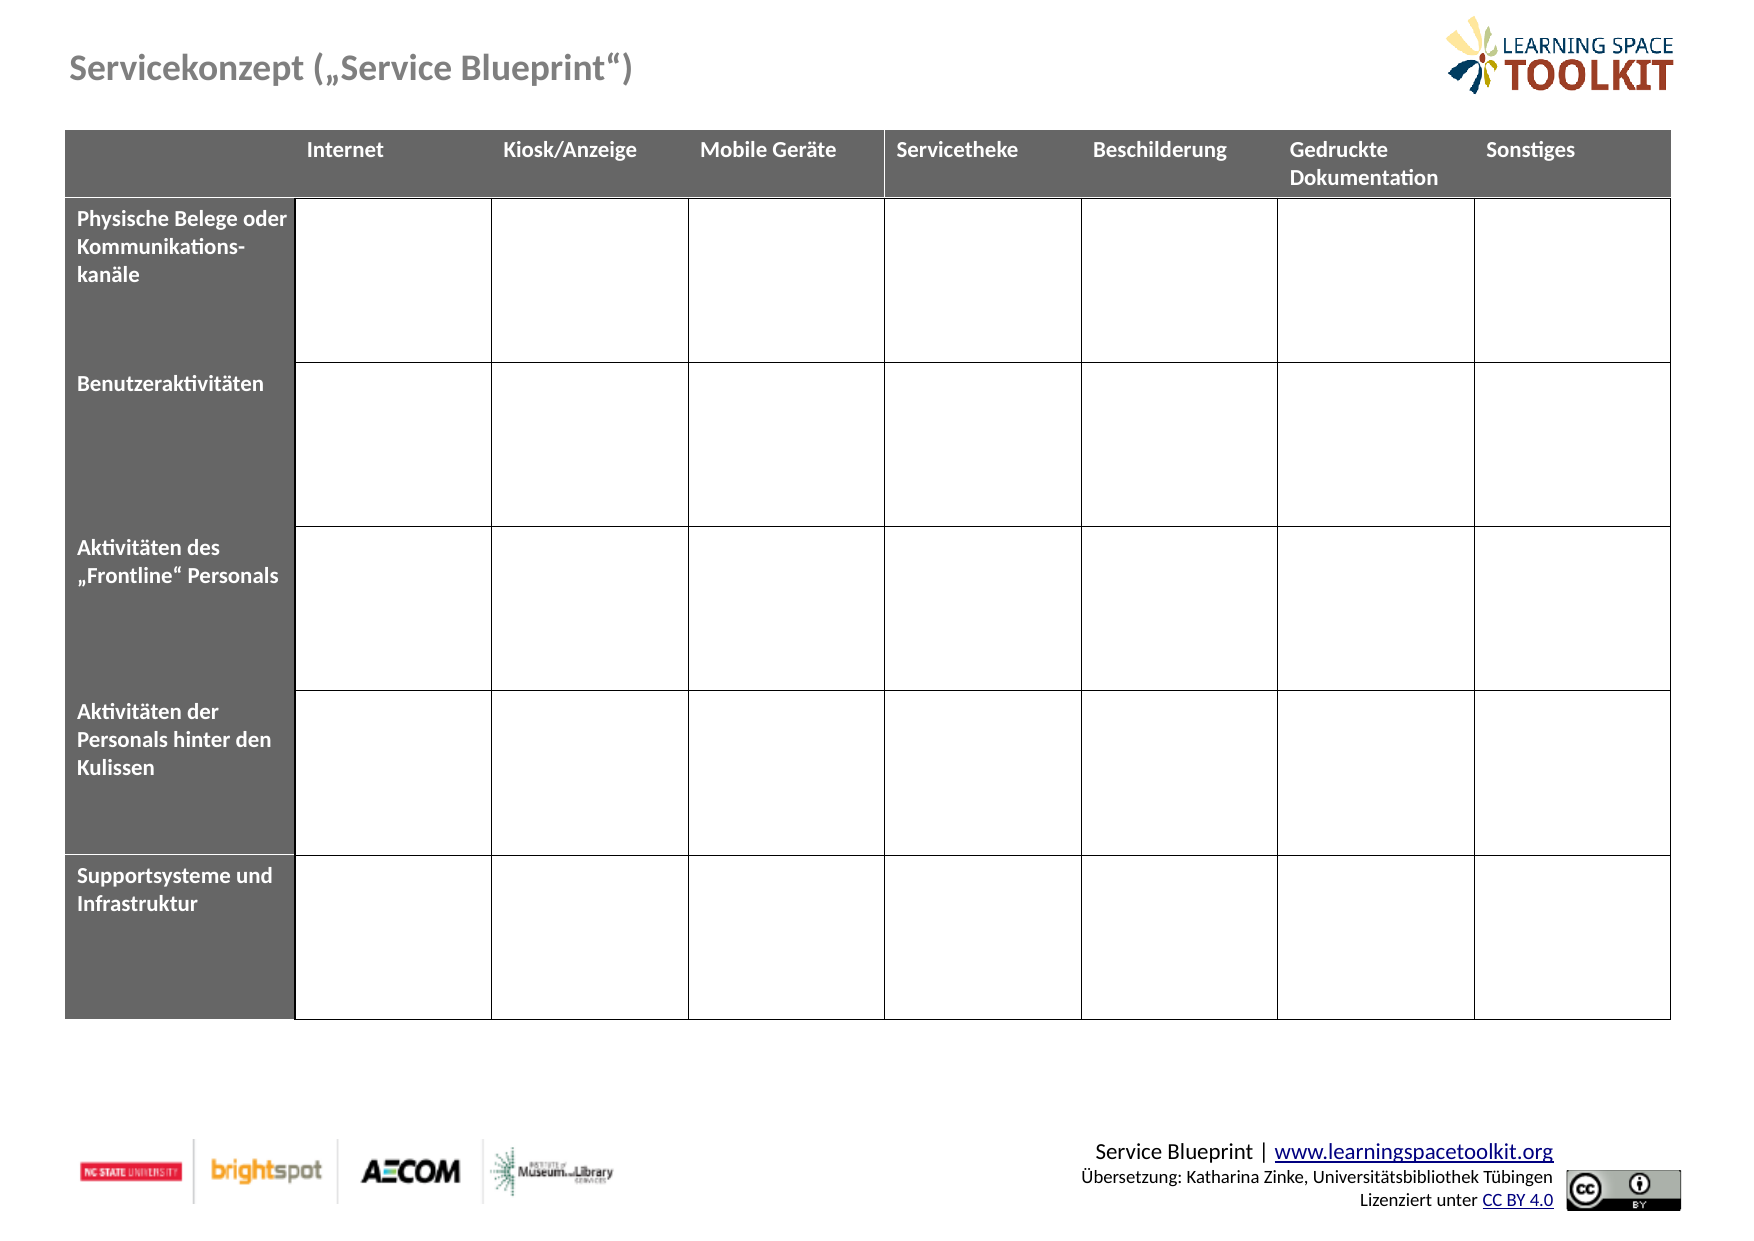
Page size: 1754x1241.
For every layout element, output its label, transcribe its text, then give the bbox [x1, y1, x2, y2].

table_cell [296, 199, 491, 362]
table_cell [296, 856, 491, 1019]
table_cell [1475, 856, 1670, 1019]
table_cell [1278, 691, 1474, 854]
picture [1566, 1170, 1682, 1211]
table_cell Benutzeraktivitäten [65, 362, 294, 526]
table_header Kiosk/Anzeige [491, 130, 688, 197]
table_cell Aktivitäten der Personals hinter den Kulissen [65, 690, 294, 854]
table_cell [885, 363, 1081, 526]
table_cell [1278, 199, 1474, 362]
picture [1360, 0, 1684, 113]
table_cell [1278, 527, 1474, 690]
table_cell [1278, 856, 1474, 1019]
table_header Gedruckte Dokumentation [1278, 130, 1474, 197]
table_cell [885, 856, 1081, 1019]
table_cell [1082, 199, 1277, 362]
table_cell [885, 199, 1081, 362]
table_cell [492, 856, 688, 1019]
table_cell [1278, 363, 1474, 526]
table_header Mobile Geräte [688, 130, 884, 197]
table_cell [1082, 363, 1277, 526]
table_cell [1082, 527, 1277, 690]
table_cell [296, 527, 491, 690]
table_cell [492, 691, 688, 854]
table_cell [689, 363, 884, 526]
table_cell [296, 691, 491, 854]
picture [68, 1139, 625, 1204]
table_cell [296, 363, 491, 526]
table_cell [689, 856, 884, 1019]
table_cell [1475, 527, 1670, 690]
table_cell [492, 199, 688, 362]
table_cell [885, 691, 1081, 854]
table_header Servicetheke [885, 130, 1081, 197]
table_header [65, 130, 295, 197]
table_header Internet [295, 130, 491, 197]
table_cell [1082, 856, 1277, 1019]
table_cell [1082, 691, 1277, 854]
table_cell Supportsysteme und Infrastruktur [65, 855, 294, 1019]
table_cell [1475, 363, 1670, 526]
table_cell [492, 363, 688, 526]
table_cell Aktivitäten des „Frontline“ Personals [65, 526, 294, 690]
table_cell Physische Belege oder Kommunikations-kanäle [65, 198, 294, 362]
table_cell [885, 527, 1081, 690]
table_cell [1475, 199, 1670, 362]
table_cell [1475, 691, 1670, 854]
table_cell [689, 199, 884, 362]
table_cell [689, 527, 884, 690]
table_header Sonstiges [1474, 130, 1671, 197]
table_header Beschilderung [1081, 130, 1278, 197]
table_cell [689, 691, 884, 854]
table_cell [492, 527, 688, 690]
